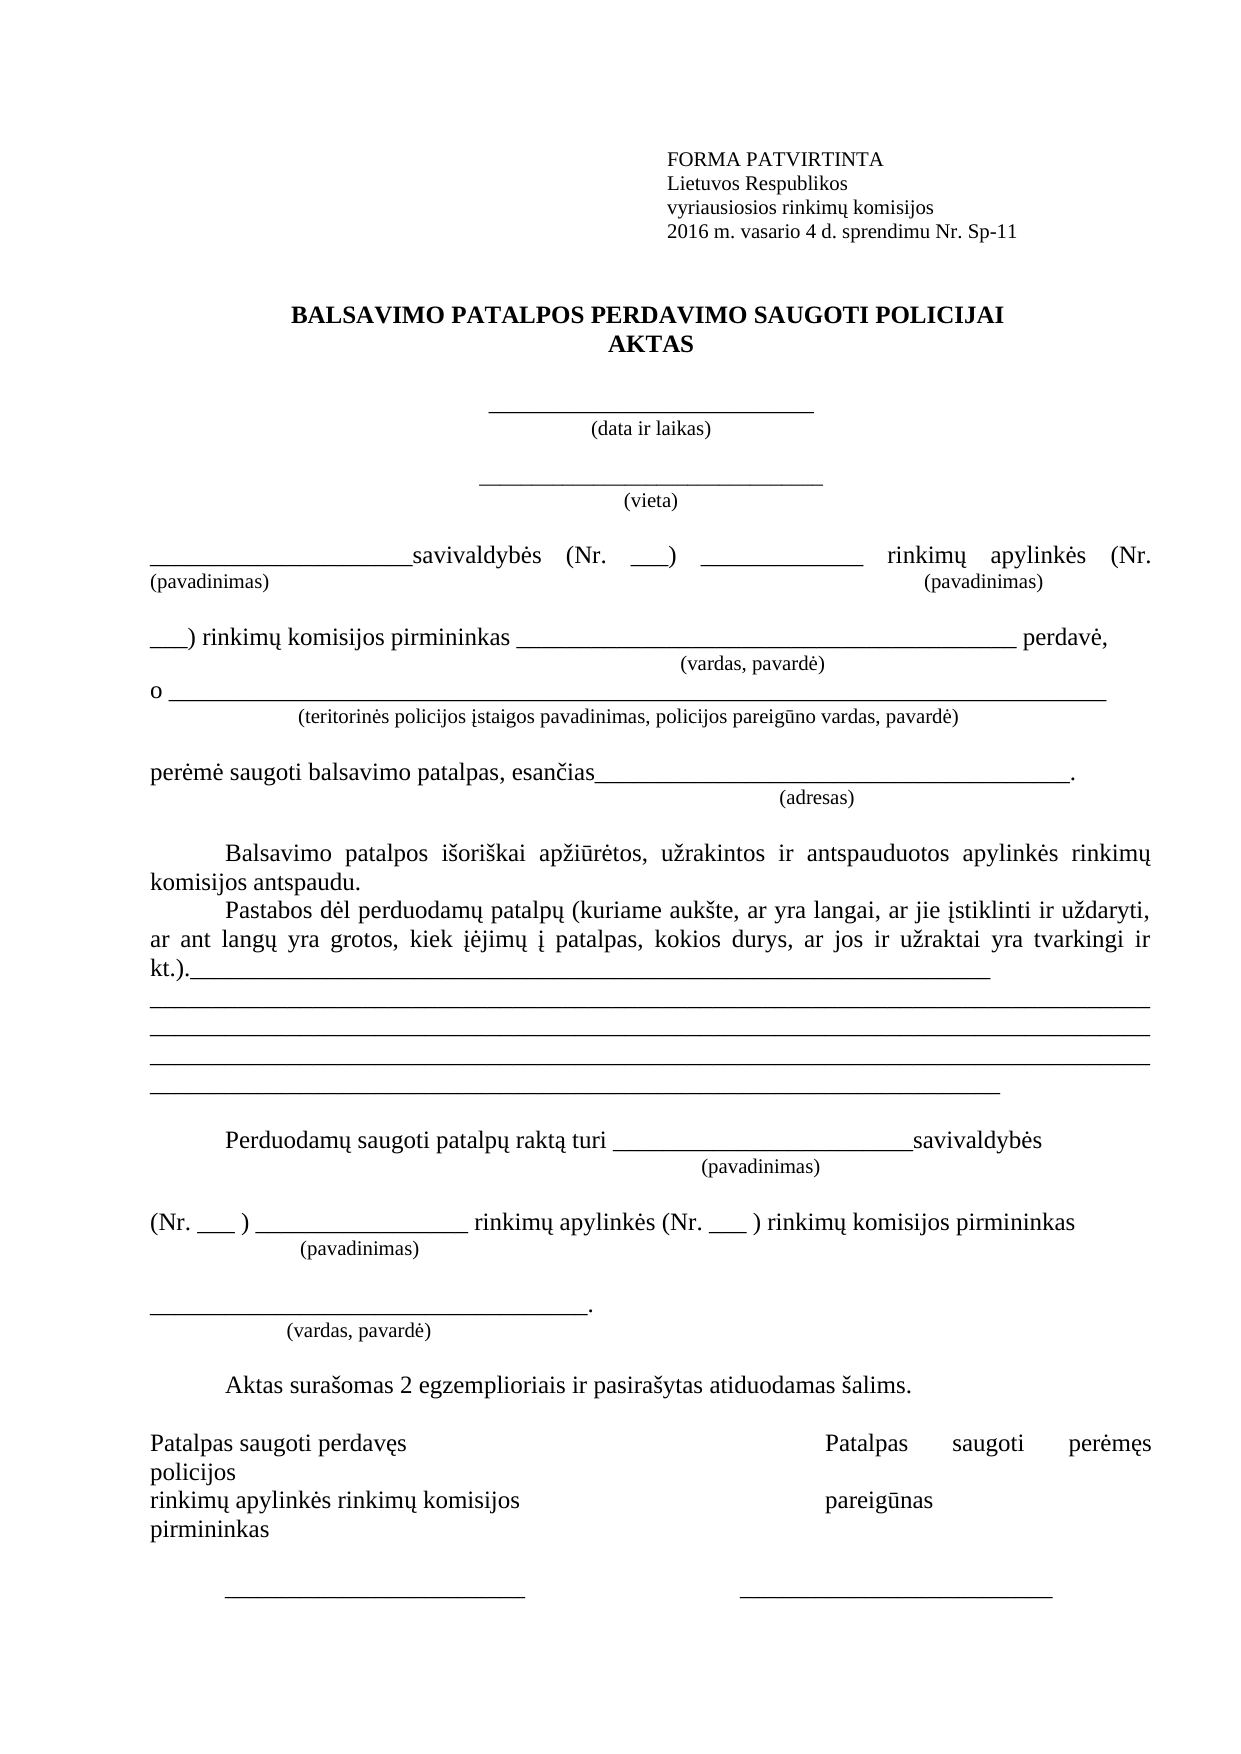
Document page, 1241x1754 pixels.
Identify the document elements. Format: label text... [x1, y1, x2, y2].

text Aktas surašomas 2 egzemplioriais ir pasirašytas atiduodamas šalims. [150, 1370, 1152, 1399]
text Pastabos dėl perduodamų patalpų (kuriame aukšte, ar yra langai, ar jie įstiklinti ir uždaryti, ar ant langų yra grotos, kiek įėjimų į patalpas, kokios durys, ar jos ir užraktai yra tvarkingi ir kt.).________________________________________________________________ ____________________________________________________________________________________________________________________________________________________________________________________________________________________________________________________________________________________________________________________ [150, 896, 1152, 1097]
text _____________________savivaldybės (Nr. ___) _____________ rinkimų apylinkės (Nr. (pavadinimas) (pavadinimas) [150, 541, 1152, 593]
text (vardas, pavardė) [150, 651, 1152, 675]
text ___________________________________. [150, 1289, 1152, 1317]
text pirmininkas [150, 1514, 1152, 1543]
text FORMA PATVIRTINTA [667, 147, 1152, 171]
text perėmė saugoti balsavimo patalpas, esančias______________________________________. [150, 757, 1152, 785]
text ___) rinkimų komisijos pirmininkas ________________________________________ perdavė, [150, 622, 1152, 651]
text (pavadinimas) [150, 1236, 1152, 1260]
text o ___________________________________________________________________________ [150, 675, 1152, 704]
text __________________________ [150, 387, 1152, 416]
text (vieta) [150, 488, 1152, 512]
text (teritorinės policijos įstaigos pavadinimas, policijos pareigūno vardas, pavardė) [150, 704, 1152, 728]
text vyriausiosios rinkimų komisijos [667, 195, 1152, 219]
text (vardas, pavardė) [150, 1317, 1152, 1342]
text _________________________________ [150, 464, 1152, 488]
text BALSAVIMO PATALPOS PERDAVIMO SAUGOTI POLICIJAI [150, 301, 1152, 329]
text Lietuvos Respublikos [667, 171, 1152, 195]
text (Nr. ___ ) _________________ rinkimų apylinkės (Nr. ___ ) rinkimų komisijos pirmininkas [150, 1207, 1152, 1236]
text ________________________ _________________________ [150, 1572, 1152, 1600]
text (pavadinimas) [150, 1154, 1152, 1178]
text Perduodamų saugoti patalpų raktą turi ________________________savivaldybės [150, 1126, 1152, 1154]
text rinkimų apylinkės rinkimų komisijos pareigūnas [150, 1485, 1152, 1514]
text Balsavimo patalpos išoriškai apžiūrėtos, užrakintos ir antspauduotos apylinkės rinkimų komisijos antspaudu. [150, 838, 1152, 896]
text Patalpas saugoti perdavęs Patalpas saugoti perėmęs policijos [150, 1428, 1152, 1485]
text AKTAS [150, 329, 1152, 358]
text (adresas) [600, 785, 1152, 809]
text (data ir laikas) [150, 416, 1152, 440]
text 2016 m. vasario 4 d. sprendimu Nr. Sp-11 [667, 219, 1152, 243]
